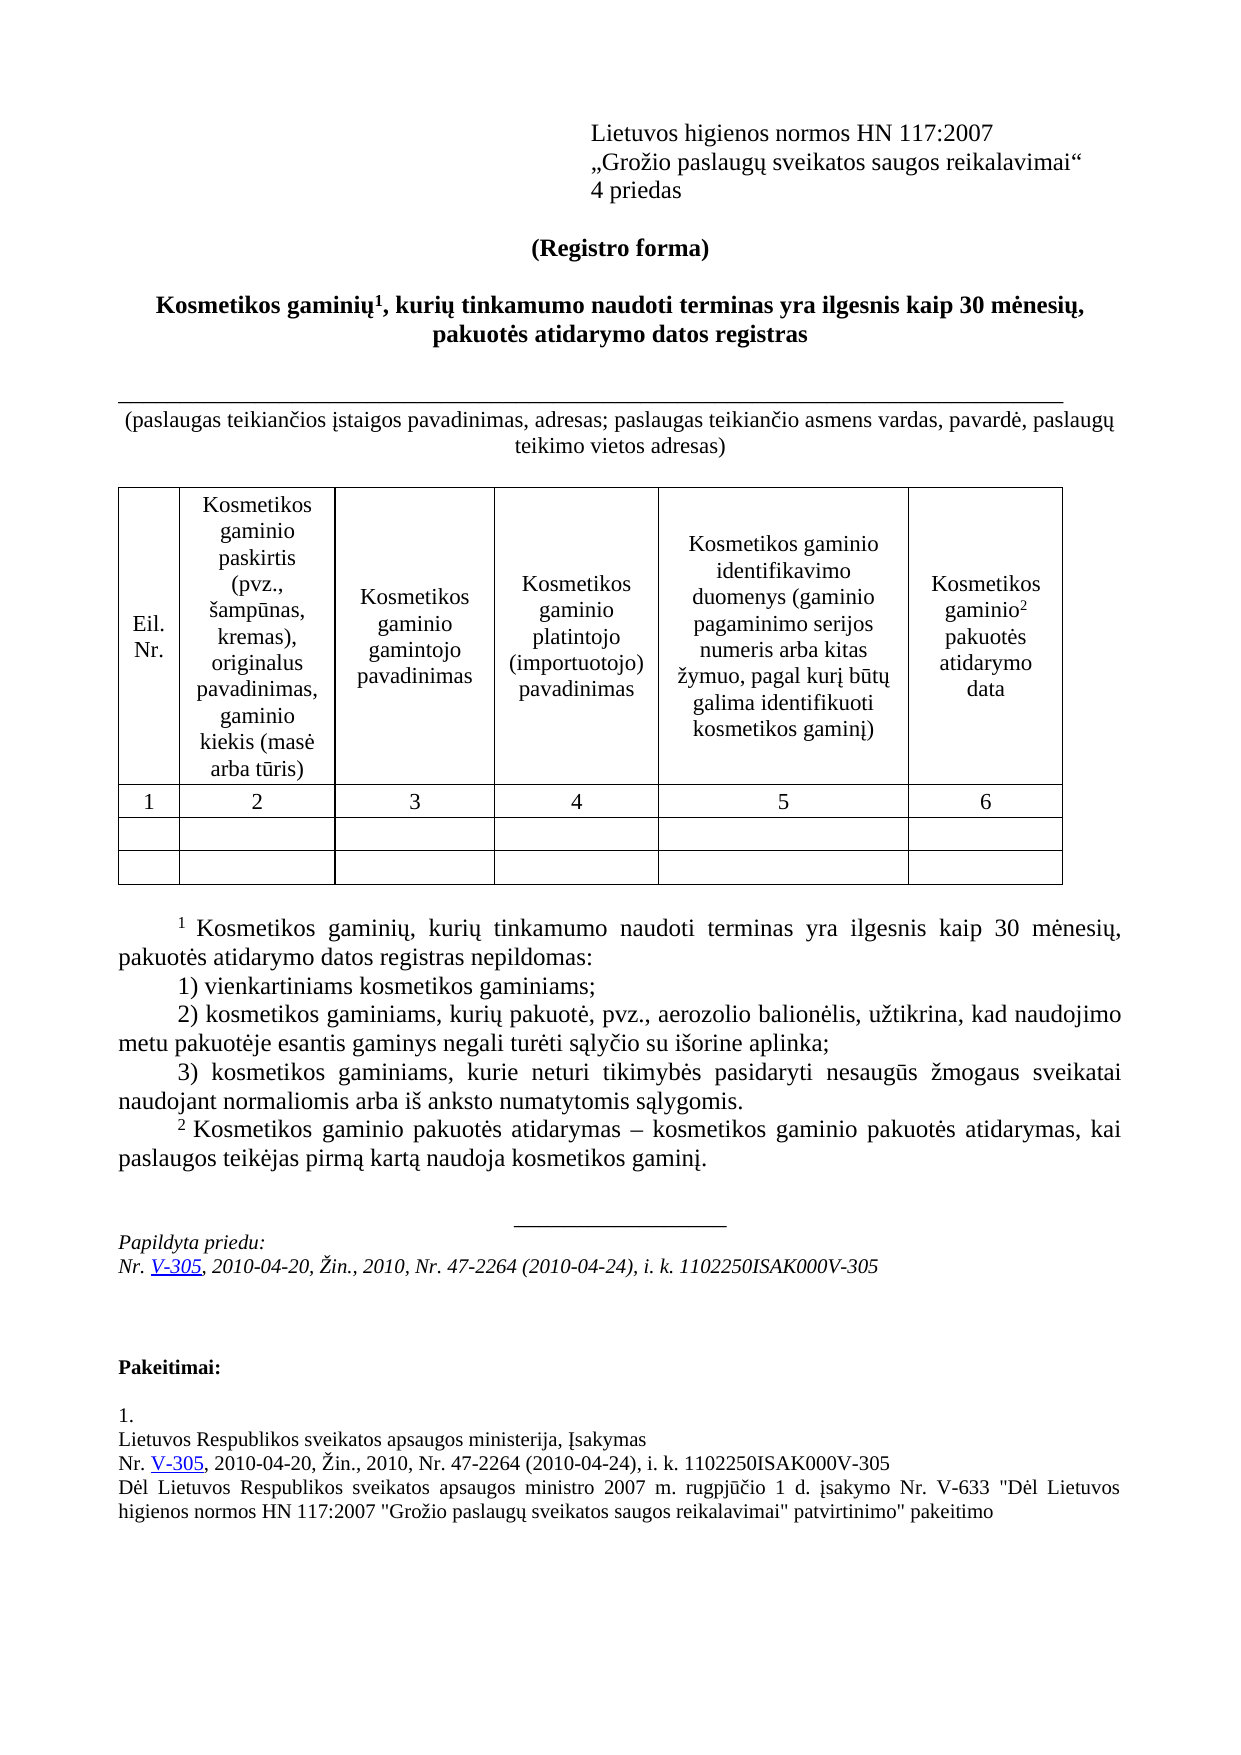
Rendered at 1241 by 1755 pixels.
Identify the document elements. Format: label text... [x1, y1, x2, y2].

table_cell [336, 818, 494, 850]
text _________________ [118, 1201, 1122, 1229]
text 3) kosmetikos gaminiams, kurie neturi tikimybės pasidaryti nesaugūs žmogaus sveikatai naudojant normaliomis arba iš anksto numatytomis sąlygomis. [118, 1057, 1122, 1114]
table_cell [909, 818, 1062, 850]
text 4 priedas [591, 176, 1122, 204]
text _ [118, 377, 1122, 406]
table_cell [659, 851, 908, 883]
text 2 Kosmetikos gaminio pakuotės atidarymas – kosmetikos gaminio pakuotės atidarymas, kai paslaugos teikėjas pirmą kartą naudoja kosmetikos gaminį. [118, 1114, 1122, 1172]
table_cell [119, 818, 179, 850]
text 1 Kosmetikos gaminių, kurių tinkamumo naudoti terminas yra ilgesnis kaip 30 mėnesių, pakuotės atidarymo datos registras nepildomas: [118, 913, 1122, 971]
table_cell [495, 851, 658, 883]
table_header Kosmetikos gaminio paskirtis (pvz., šampūnas, kremas), originalus pavadinimas, gaminio kiekis (masė arba tūris) [180, 488, 334, 784]
text 1) vienkartiniams kosmetikos gaminiams; [118, 971, 1122, 999]
table_cell [659, 818, 908, 850]
table_cell [909, 851, 1062, 883]
table_header Kosmetikos gaminio platintojo (importuotojo) pavadinimas [495, 488, 658, 784]
text „Grožio paslaugų sveikatos saugos reikalavimai“ [591, 147, 1122, 176]
table_header Kosmetikos gaminio2 pakuotės atidarymo data [909, 488, 1062, 784]
table_cell [495, 818, 658, 850]
table_cell [180, 818, 334, 850]
table_cell 6 [909, 785, 1062, 817]
table_cell [336, 851, 494, 883]
text Pakeitimai: [118, 1354, 1122, 1379]
text Lietuvos higienos normos HN 117:2007 [591, 118, 1122, 147]
text Papildyta priedu: [118, 1229, 1122, 1254]
text Kosmetikos gaminių1, kurių tinkamumo naudoti terminas yra ilgesnis kaip 30 mėnesių, pakuotės atidarymo datos registras [118, 291, 1122, 348]
table_cell 2 [180, 785, 334, 817]
text (Registro forma) [118, 233, 1122, 262]
table_header Eil. Nr. [119, 488, 179, 784]
table_cell 1 [119, 785, 179, 817]
text 2) kosmetikos gaminiams, kurių pakuotė, pvz., aerozolio balionėlis, užtikrina, kad naudojimo metu pakuotėje esantis gaminys negali turėti sąlyčio su išorine aplinka; [118, 999, 1122, 1057]
text Nr. V-305, 2010-04-20, Žin., 2010, Nr. 47-2264 (2010-04-24), i. k. 1102250ISAK000V-305 [118, 1451, 1122, 1475]
text Nr. V-305, 2010-04-20, Žin., 2010, Nr. 47-2264 (2010-04-24), i. k. 1102250ISAK000V-305 [118, 1254, 1122, 1278]
table_cell [119, 851, 179, 883]
text (paslaugas teikiančios įstaigos pavadinimas, adresas; paslaugas teikiančio asmens vardas, pavardė, paslaugų teikimo vietos adresas) [118, 406, 1122, 458]
text Dėl Lietuvos Respublikos sveikatos apsaugos ministro 2007 m. rugpjūčio 1 d. įsakymo Nr. V-633 "Dėl Lietuvos higienos normos HN 117:2007 "Grožio paslaugų sveikatos saugos reikalavimai" patvirtinimo" pakeitimo [118, 1475, 1122, 1523]
table_cell 3 [336, 785, 494, 817]
text Lietuvos Respublikos sveikatos apsaugos ministerija, Įsakymas [118, 1427, 1122, 1451]
text 1. [118, 1403, 1122, 1427]
table_header Kosmetikos gaminio identifikavimo duomenys (gaminio pagaminimo serijos numeris arba kitas žymuo, pagal kurį būtų galima identifikuoti kosmetikos gaminį) [659, 488, 908, 784]
table_header Kosmetikos gaminio gamintojo pavadinimas [336, 488, 494, 784]
table_cell [180, 851, 334, 883]
table_cell 4 [495, 785, 658, 817]
table_cell 5 [659, 785, 908, 817]
